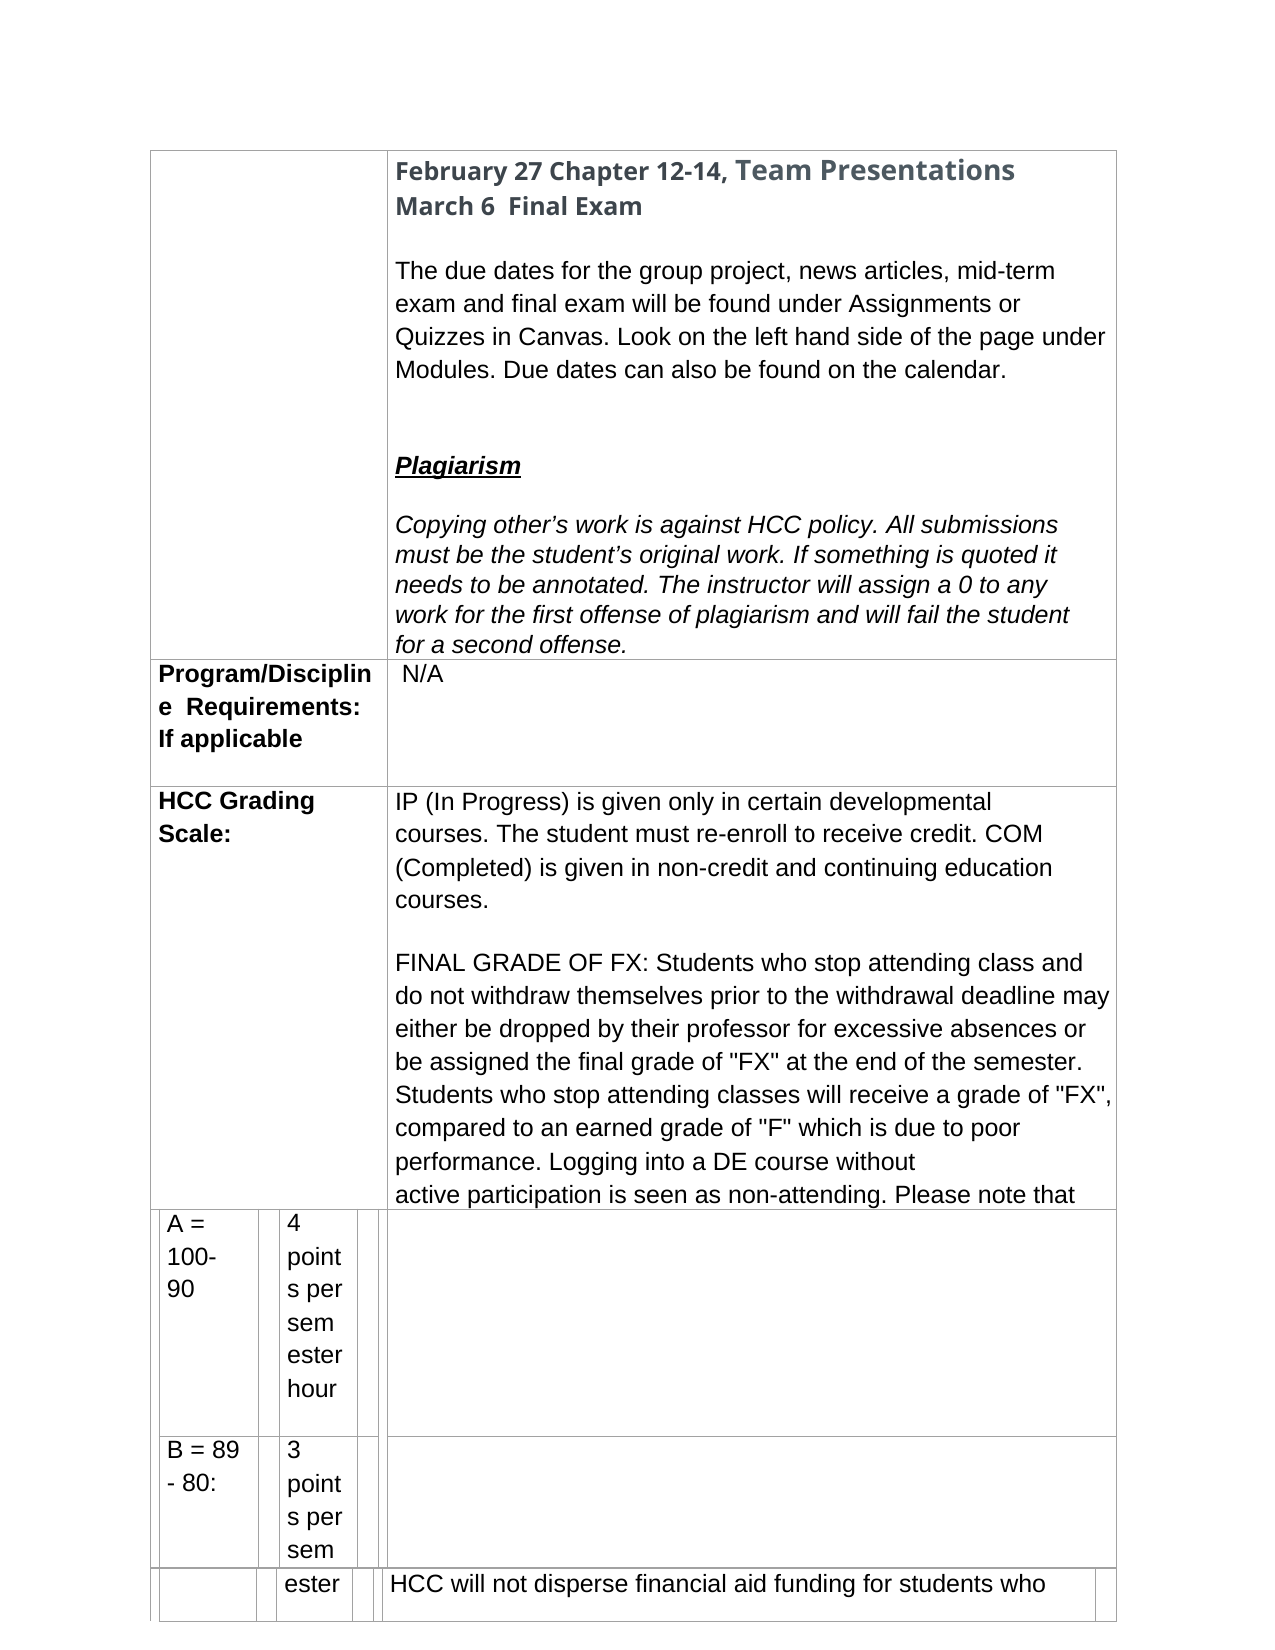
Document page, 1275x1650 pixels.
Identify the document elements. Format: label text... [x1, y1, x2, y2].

table_cell HCC Grading Scale: [151, 787, 387, 1208]
table_cell [379, 1210, 387, 1567]
table_cell [358, 1437, 378, 1567]
table_header [257, 1569, 276, 1621]
table_cell [151, 1210, 159, 1436]
table_cell N/A [388, 660, 1116, 786]
table_cell [151, 1436, 159, 1567]
table_cell [259, 1437, 279, 1567]
table_header [374, 1569, 382, 1621]
table_header [1096, 1569, 1116, 1621]
table_cell Program/Disciplin e Requirements: If applicable [151, 660, 387, 786]
table_header [151, 151, 387, 659]
table_header HCC will not disperse financial aid funding for students who [383, 1569, 1095, 1621]
table_cell 3 point s per sem [280, 1437, 357, 1567]
table_cell [388, 1437, 1116, 1567]
table_header February 27 Chapter 12-14, Team Presentations March 6 Final Exam The due dates for the group project, news articles, mid-term exam and final exam will be found under Assignments or Quizzes in Canvas. Look on the left hand side of the page under Modules. Due dates can also be found on the calendar. Plagiarism Copying other’s work is against HCC policy. All submissions must be the student’s original work. If something is quoted it needs to be annotated. The instructor will assign a 0 to any work for the first offense of plagiarism and will fail the student for a second offense. [388, 151, 1116, 659]
table_cell [358, 1210, 378, 1436]
table_header [151, 1569, 159, 1621]
table_header ester [277, 1569, 352, 1621]
table_header [160, 1569, 256, 1621]
table_cell B = 89 - 80: [160, 1437, 258, 1567]
table_cell 4 point s per sem ester hour [280, 1210, 357, 1436]
table_cell IP (In Progress) is given only in certain developmental courses. The student must re-enroll to receive credit. COM (Completed) is given in non-credit and continuing education courses. FINAL GRADE OF FX: Students who stop attending class and do not withdraw themselves prior to the withdrawal deadline may either be dropped by their professor for excessive absences or be assigned the final grade of "FX" at the end of the semester. Students who stop attending classes will receive a grade of "FX", compared to an earned grade of "F" which is due to poor performance. Logging into a DE course without active participation is seen as non-attending. Please note that [388, 787, 1116, 1208]
table_cell [388, 1210, 1116, 1436]
table_cell [259, 1210, 279, 1436]
table_cell A = 100- 90 [160, 1210, 258, 1436]
table_header [353, 1569, 373, 1621]
